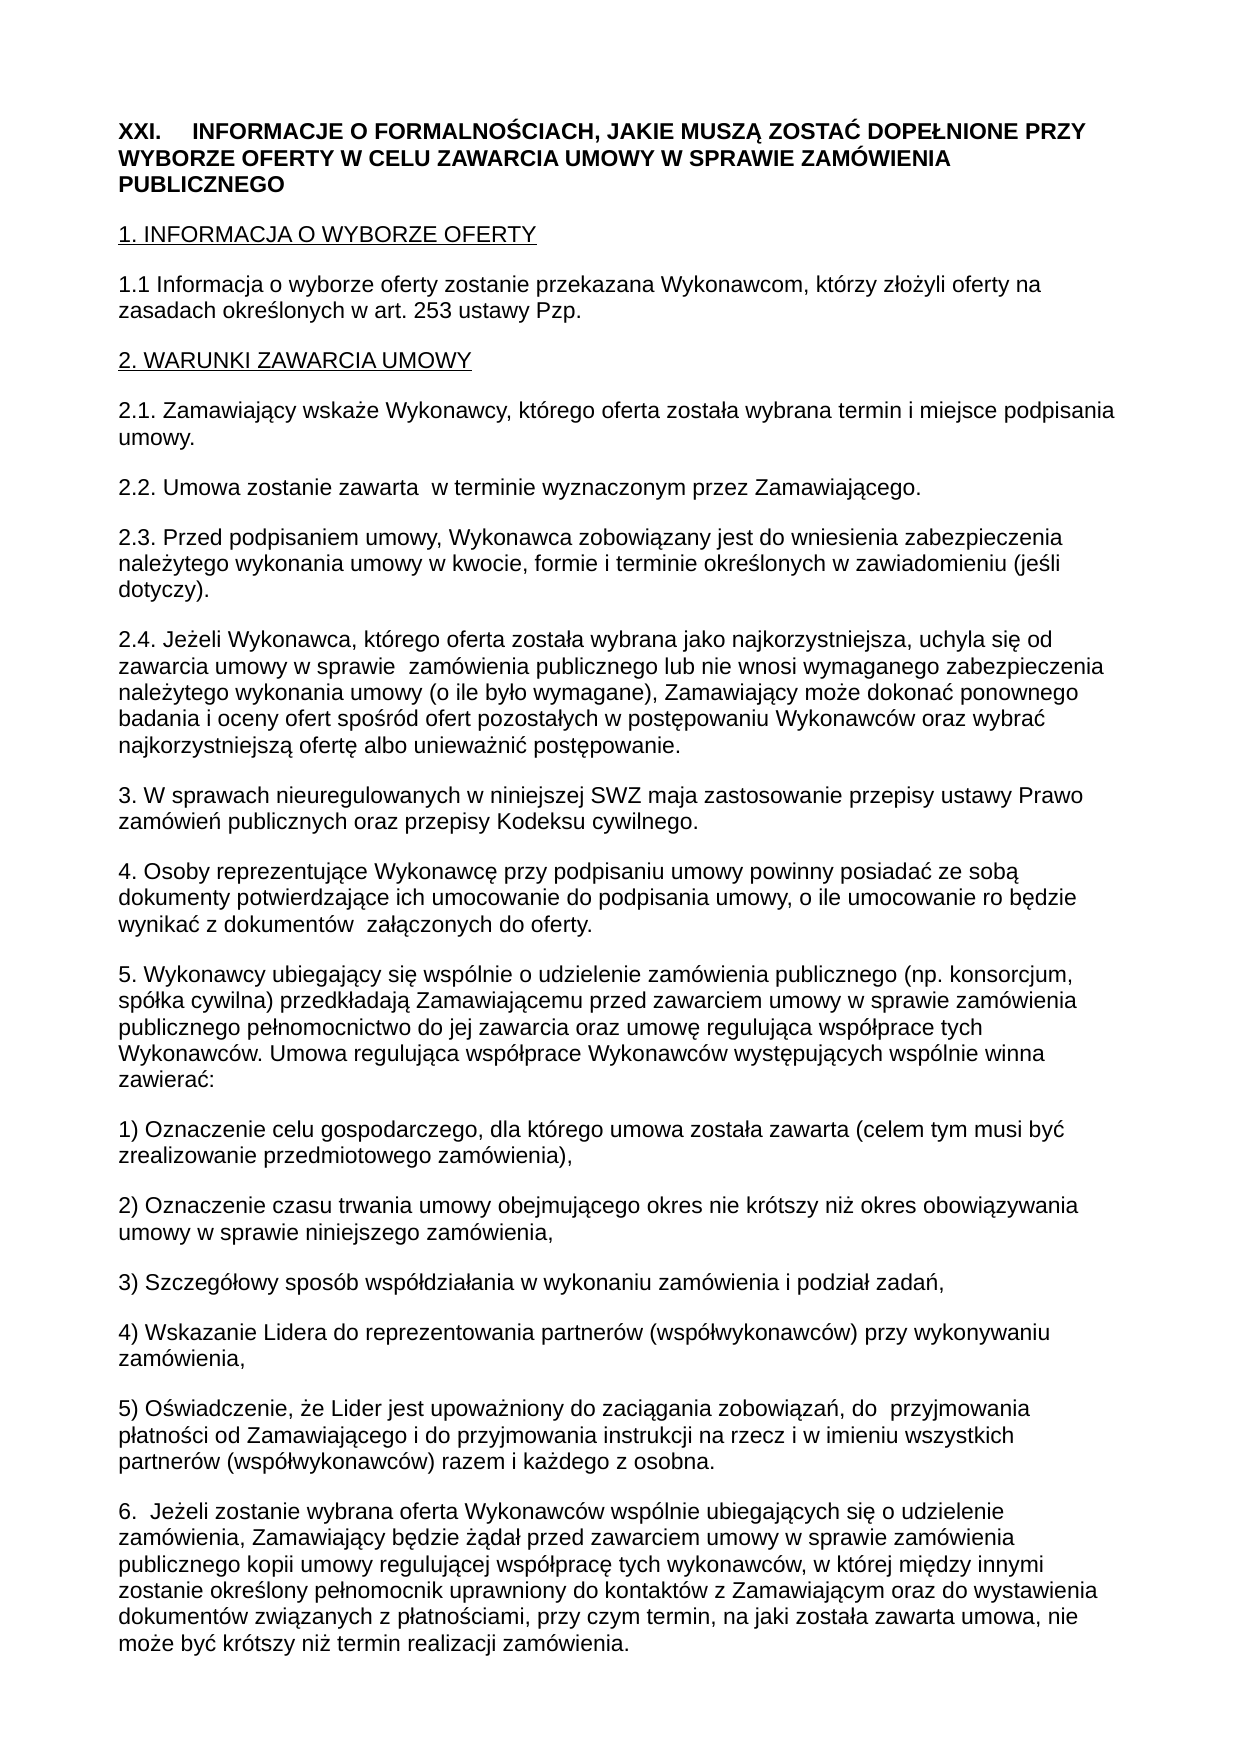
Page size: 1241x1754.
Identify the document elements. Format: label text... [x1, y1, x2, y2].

text 2.4. Jeżeli Wykonawca, którego oferta została wybrana jako najkorzystniejsza, uchyla się od zawarcia umowy w sprawie zamówienia publicznego lub nie wnosi wymaganego zabezpieczenia należytego wykonania umowy (o ile było wymagane), Zamawiający może dokonać ponownego badania i oceny ofert spośród ofert pozostałych w postępowaniu Wykonawców oraz wybrać najkorzystniejszą ofertę albo unieważnić postępowanie. [118, 626, 1122, 758]
text 3) Szczegółowy sposób współdziałania w wykonaniu zamówienia i podział zadań, [118, 1269, 1122, 1295]
text 2. WARUNKI ZAWARCIA UMOWY [118, 347, 1122, 373]
text XXI. INFORMACJE O FORMALNOŚCIACH, JAKIE MUSZĄ ZOSTAĆ DOPEŁNIONE PRZY WYBORZE OFERTY W CELU ZAWARCIA UMOWY W SPRAWIE ZAMÓWIENIA PUBLICZNEGO [118, 118, 1122, 197]
text 1. INFORMACJA O WYBORZE OFERTY [118, 221, 1122, 247]
text 5) Oświadczenie, że Lider jest upoważniony do zaciągania zobowiązań, do przyjmowania płatności od Zamawiającego i do przyjmowania instrukcji na rzecz i w imieniu wszystkich partnerów (współwykonawców) razem i każdego z osobna. [118, 1395, 1122, 1474]
text 1) Oznaczenie celu gospodarczego, dla którego umowa została zawarta (celem tym musi być zrealizowanie przedmiotowego zamówienia), [118, 1116, 1122, 1169]
text 6. Jeżeli zostanie wybrana oferta Wykonawców wspólnie ubiegających się o udzielenie zamówienia, Zamawiający będzie żądał przed zawarciem umowy w sprawie zamówienia publicznego kopii umowy regulującej współpracę tych wykonawców, w której między innymi zostanie określony pełnomocnik uprawniony do kontaktów z Zamawiającym oraz do wystawienia dokumentów związanych z płatnościami, przy czym termin, na jaki została zawarta umowa, nie może być krótszy niż termin realizacji zamówienia. [118, 1498, 1122, 1656]
text 4. Osoby reprezentujące Wykonawcę przy podpisaniu umowy powinny posiadać ze sobą dokumenty potwierdzające ich umocowanie do podpisania umowy, o ile umocowanie ro będzie wynikać z dokumentów załączonych do oferty. [118, 858, 1122, 937]
text 5. Wykonawcy ubiegający się wspólnie o udzielenie zamówienia publicznego (np. konsorcjum, spółka cywilna) przedkładają Zamawiającemu przed zawarciem umowy w sprawie zamówienia publicznego pełnomocnictwo do jej zawarcia oraz umowę regulująca współprace tych Wykonawców. Umowa regulująca współprace Wykonawców występujących wspólnie winna zawierać: [118, 961, 1122, 1092]
text 2.3. Przed podpisaniem umowy, Wykonawca zobowiązany jest do wniesienia zabezpieczenia należytego wykonania umowy w kwocie, formie i terminie określonych w zawiadomieniu (jeśli dotyczy). [118, 523, 1122, 603]
text 2.1. Zamawiający wskaże Wykonawcy, którego oferta została wybrana termin i miejsce podpisania umowy. [118, 397, 1122, 450]
text 2) Oznaczenie czasu trwania umowy obejmującego okres nie krótszy niż okres obowiązywania umowy w sprawie niniejszego zamówienia, [118, 1192, 1122, 1245]
text 2.2. Umowa zostanie zawarta w terminie wyznaczonym przez Zamawiającego. [118, 473, 1122, 500]
text 4) Wskazanie Lidera do reprezentowania partnerów (współwykonawców) przy wykonywaniu zamówienia, [118, 1319, 1122, 1372]
text 1.1 Informacja o wyborze oferty zostanie przekazana Wykonawcom, którzy złożyli oferty na zasadach określonych w art. 253 ustawy Pzp. [118, 271, 1122, 323]
text 3. W sprawach nieuregulowanych w niniejszej SWZ maja zastosowanie przepisy ustawy Prawo zamówień publicznych oraz przepisy Kodeksu cywilnego. [118, 782, 1122, 834]
